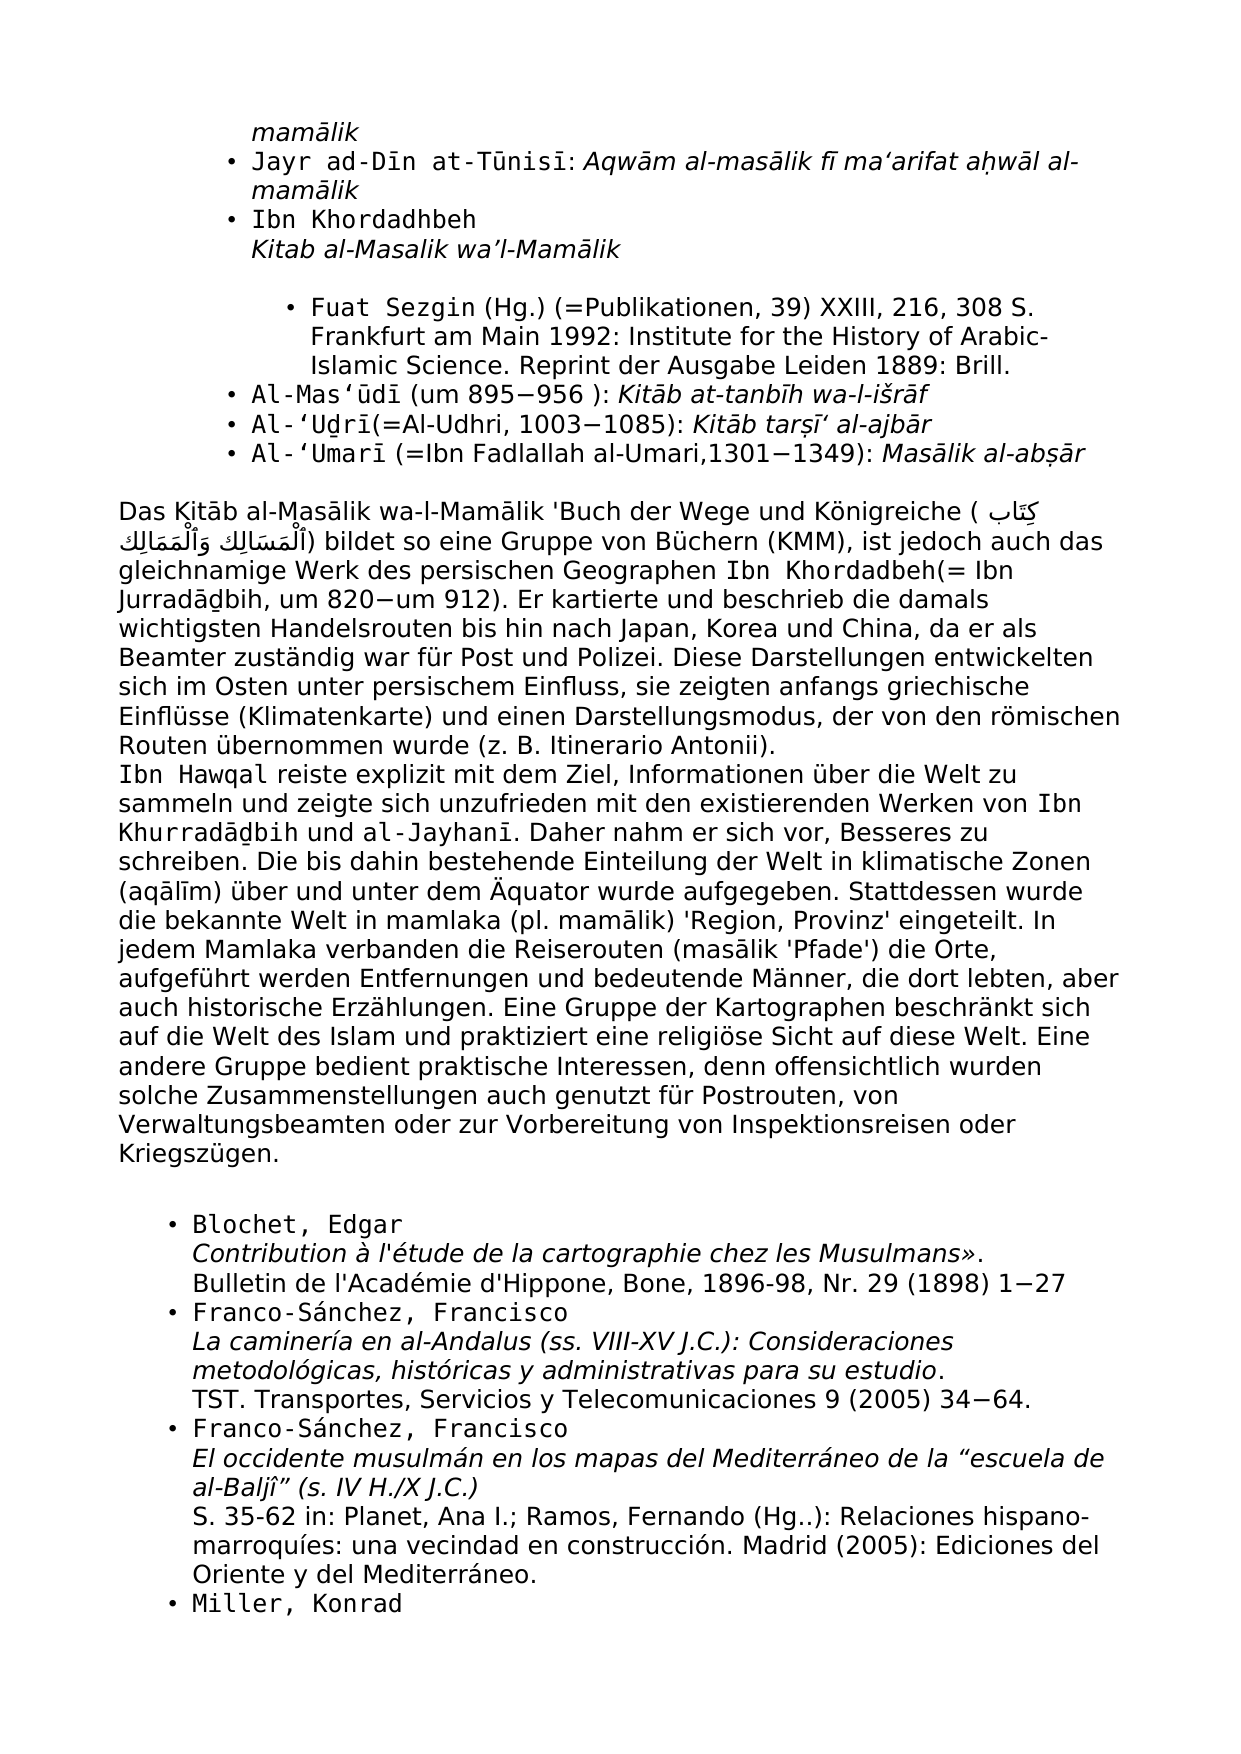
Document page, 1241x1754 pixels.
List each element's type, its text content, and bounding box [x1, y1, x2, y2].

list mamālik [236, 118, 1122, 147]
list Ibn Khordadhbeh Kitab al-Masalik wa’l-Mamālik [236, 206, 1122, 293]
text Das Kitāb al-Masālik wa-l-Mamālik 'Buch der Wege und Königreiche (كِتَاب ٱلْمَسَالِك وَٱلْمَمَالِك) bildet so eine Gruppe von Büchern (KMM), ist jedoch auch das gleichnamige Werk des persischen Geographen Ibn Khordadbeh(= Ibn Jurradāḏbih, um 820−um 912). Er kartierte und beschrieb die damals wichtigsten Handelsrouten bis hin nach Japan, Korea und China, da er als Beamter zuständig war für Post und Polizei. Diese Darstellungen entwickelten sich im Osten unter persischem Einfluss, sie zeigten anfangs griechische Einflüsse (Klimatenkarte) und einen Darstellungsmodus, der von den römischen Routen übernommen wurde (z. B. Itinerario Antonii). Ibn Hawqal reiste explizit mit dem Ziel, Informationen über die Welt zu sammeln und zeigte sich unzufrieden mit den existierenden Werken von Ibn Khurradāḏbih und al-Jayhanī. Daher nahm er sich vor, Besseres zu schreiben. Die bis dahin bestehende Einteilung der Welt in klimatische Zonen (aqālīm) über und unter dem Äquator wurde aufgegeben. Stattdessen wurde die bekannte Welt in mamlaka (pl. mamālik) 'Region, Provinz' eingeteilt. In jedem Mamlaka verbanden die Reiserouten (masālik 'Pfade') die Orte, aufgeführt werden Entfernungen und bedeutende Männer, die dort lebten, aber auch historische Erzählungen. Eine Gruppe der Kartographen beschränkt sich auf die Welt des Islam und praktiziert eine religiöse Sicht auf diese Welt. Eine andere Gruppe bedient praktische Interessen, denn offensichtlich wurden solche Zusammenstellungen auch genutzt für Postrouten, von Verwaltungsbeamten oder zur Vorbereitung von Inspektionsreisen oder Kriegszügen. [118, 498, 1122, 1168]
list Al-‘Umarī (=Ibn Fadlallah al-Umari,1301−1349): Masālik al-abṣār [236, 439, 1122, 468]
list Al-Mas‘ūdī (um 895−956 ): Kitāb at-tanbīh wa-l-išrāf [236, 381, 1122, 410]
list Al-‘Uḏrī(=Al-Udhri, 1003−1085): Kitāb tarṣī‘ al-ajbār [236, 410, 1122, 439]
list Franco-Sánchez, Francisco El occidente musulmán en los mapas del Mediterráneo de la “escuela de al-Baljî” (s. IV H./X J.C.) S. 35-62 in: Planet, Ana I.; Ramos, Fernando (Hg..): Relaciones hispano-marroquíes: una vecindad en construcción. Madrid (2005): Ediciones del Oriente y del Mediterráneo. [177, 1414, 1122, 1589]
list Miller, Konrad [177, 1589, 1122, 1619]
list Fuat Sezgin (Hg.) (=Publikationen, 39) XXIII, 216, 308 S. Frankfurt am Main 1992: Institute for the History of Arabic-Islamic Science. Reprint der Ausgabe Leiden 1889: Brill. [295, 293, 1122, 381]
list Franco-Sánchez, Francisco La caminería en al-Andalus (ss. VIII-XV J.C.): Consideraciones metodológicas, históricas y administrativas para su estudio. TST. Transportes, Servicios y Telecomunicaciones 9 (2005) 34−64. [177, 1298, 1122, 1414]
list Blochet, Edgar Contribution à l'étude de la cartographie chez les Musulmans». Bulletin de l'Académie d'Hippone, Bone, 1896-98, Nr. 29 (1898) 1−27 [177, 1210, 1122, 1298]
list Jayr ad-Dīn at-Tūnisī: Aqwām al-masālik fī ma‘arifat aḥwāl al-mamālik [236, 147, 1122, 206]
